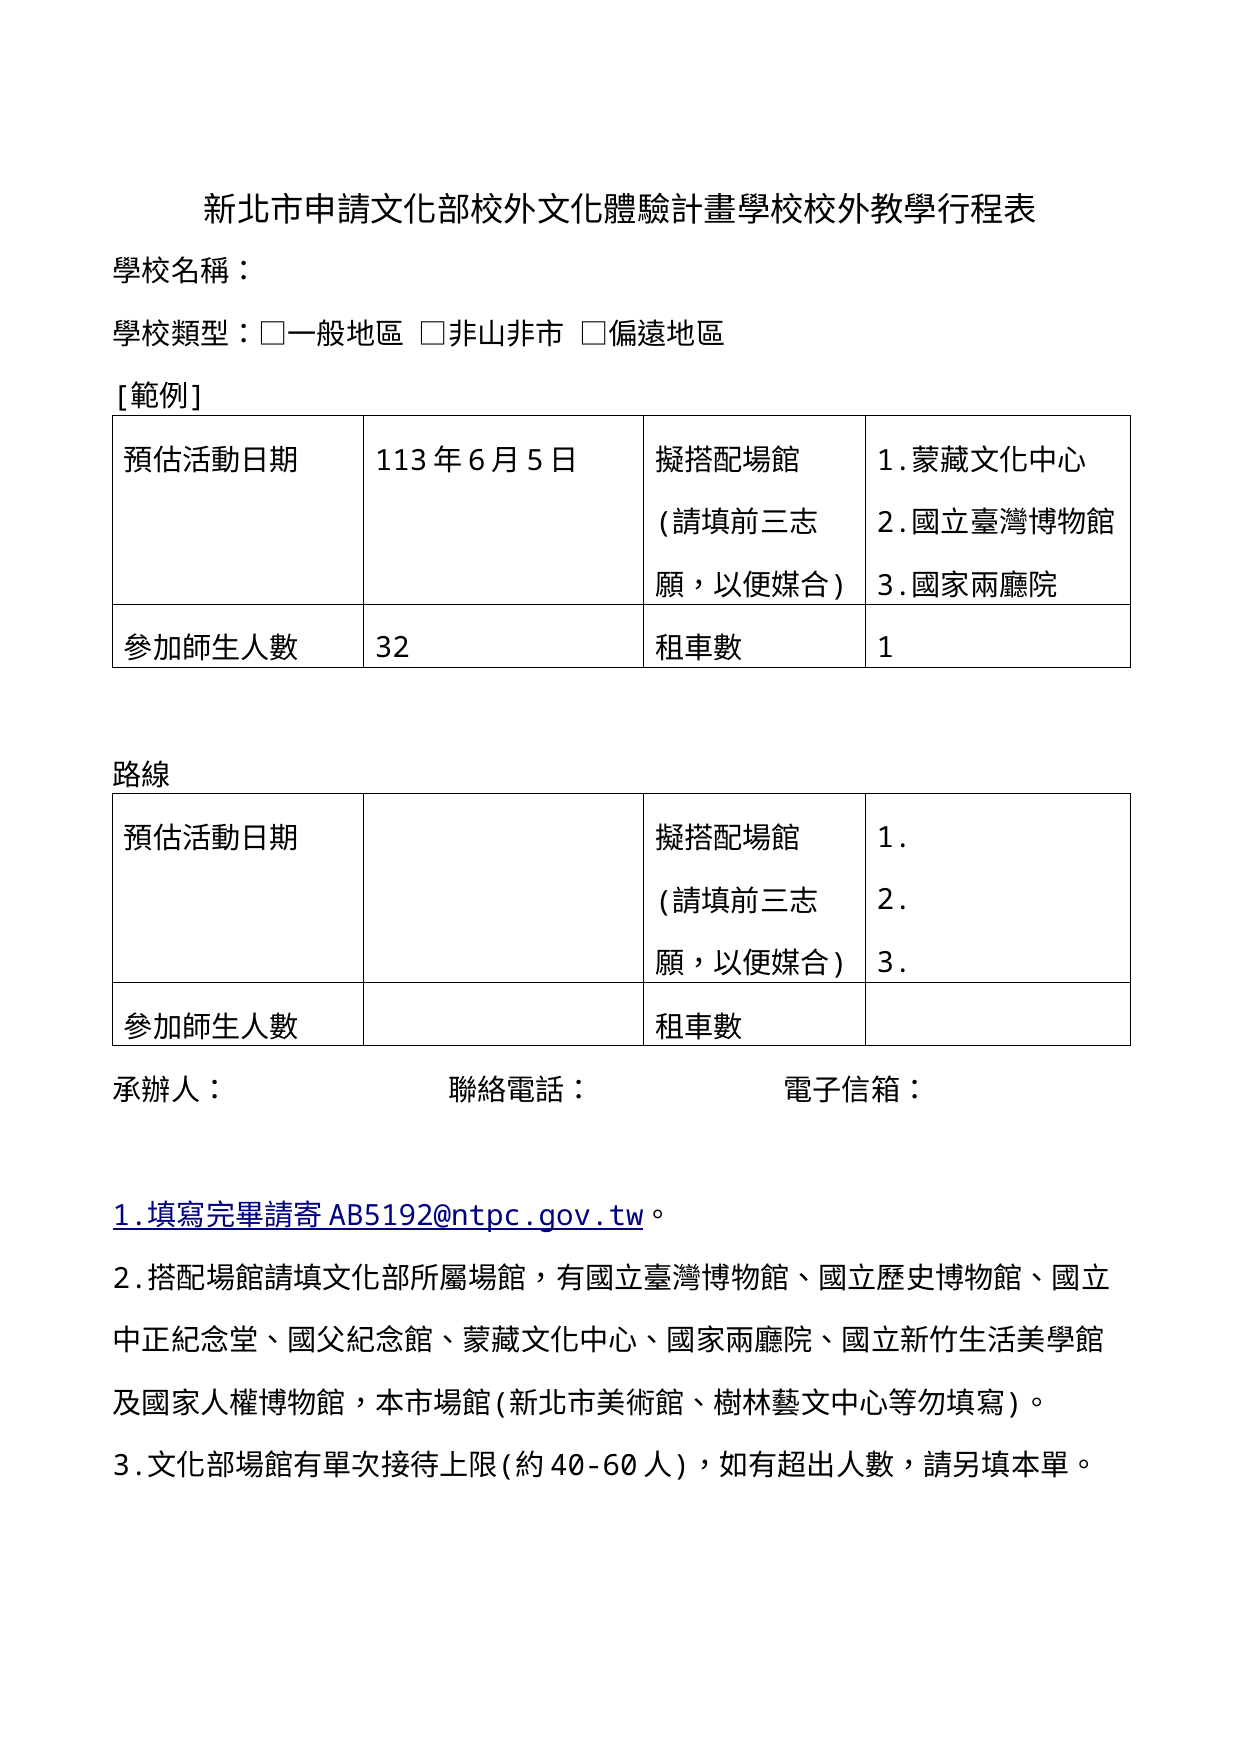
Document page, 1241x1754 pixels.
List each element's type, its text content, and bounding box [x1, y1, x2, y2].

table_header 擬搭配場館 (請填前三志願，以便媒合) [644, 794, 865, 982]
text 2.搭配場館請填文化部所屬場館，有國立臺灣博物館、國立歷史博物館、國立中正紀念堂、國父紀念館、蒙藏文化中心、國家兩廳院、國立新竹生活美學館及國家人權博物館，本市場館(新北市美術館、樹林藝文中心等勿填寫)。 [112, 1234, 1128, 1421]
table_header 擬搭配場館 (請填前三志願，以便媒合) [644, 416, 865, 603]
table_cell [866, 983, 1130, 1045]
text 路線 [112, 731, 1128, 793]
table_header 1. 2. 3. [866, 794, 1130, 982]
text 學校名稱： [112, 227, 1128, 290]
text 1.填寫完畢請寄AB5192@ntpc.gov.tw。 [112, 1171, 1128, 1234]
table_cell 參加師生人數 [113, 983, 363, 1045]
text 學校類型：□一般地區 □非山非市 □偏遠地區 [112, 290, 1128, 352]
table_header [364, 794, 643, 982]
table_header 1.蒙藏文化中心 2.國立臺灣博物館 3.國家兩廳院 [866, 416, 1130, 603]
table_cell 租車數 [644, 605, 865, 667]
table_cell 參加師生人數 [113, 605, 363, 667]
table_header 113年6月5日 [364, 416, 643, 603]
table_cell 32 [364, 605, 643, 667]
text 承辦人： 聯絡電話： 電子信箱： [112, 1046, 1128, 1109]
text 3.文化部場館有單次接待上限(約40-60人)，如有超出人數，請另填本單。 [112, 1421, 1128, 1484]
table_header 預估活動日期 [113, 416, 363, 603]
table_header 預估活動日期 [113, 794, 363, 982]
table_cell [364, 983, 643, 1045]
text [範例] [112, 352, 1128, 415]
text 新北市申請文化部校外文化體驗計畫學校校外教學行程表 [112, 165, 1128, 227]
table_cell 租車數 [644, 983, 865, 1045]
table_cell 1 [866, 605, 1130, 667]
